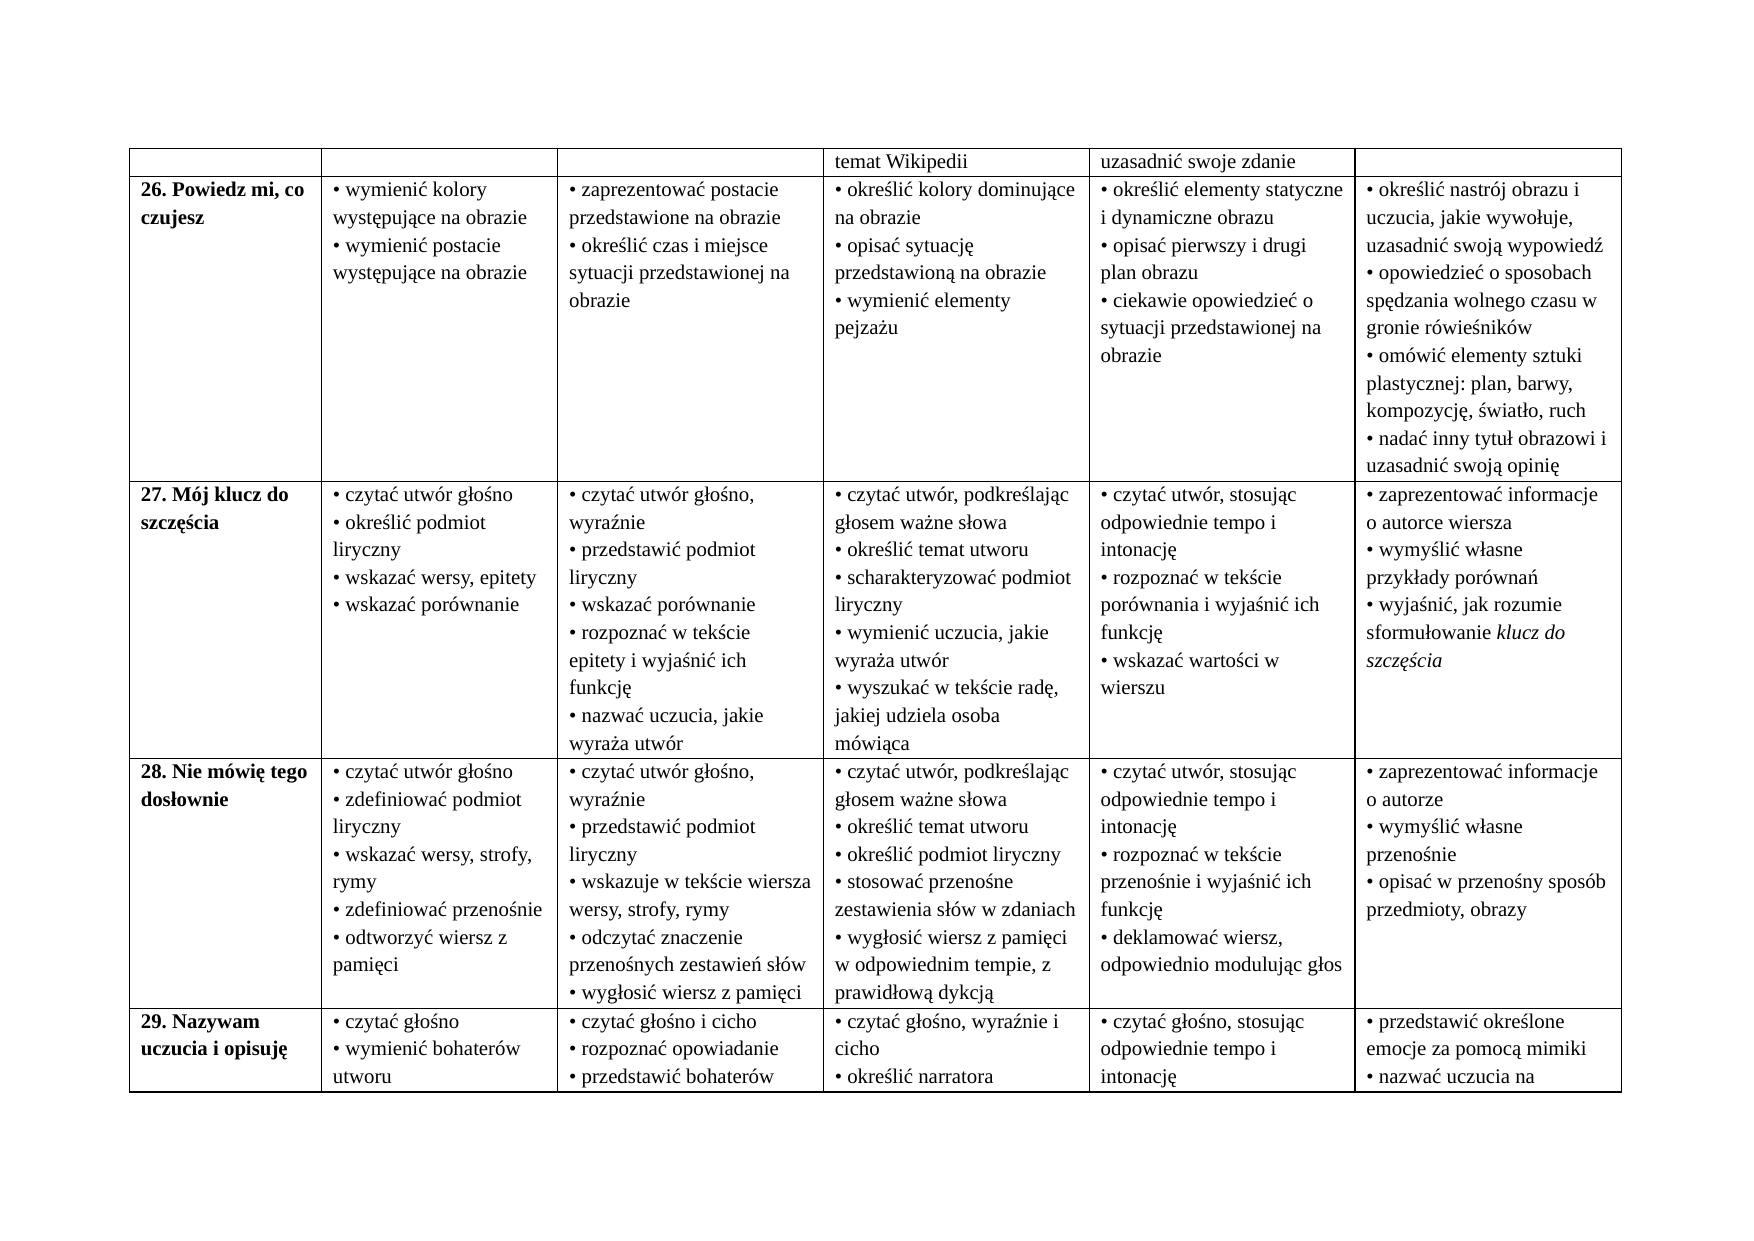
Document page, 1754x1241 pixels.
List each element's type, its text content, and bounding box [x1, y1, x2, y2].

table_cell • wymienić kolory występujące na obrazie • wymienić postacie występujące na obrazie [322, 177, 557, 481]
table_cell 27. Mój klucz do szczęścia [130, 482, 321, 758]
table_cell • czytać głośno, stosując odpowiednie tempo i intonację [1090, 1009, 1354, 1091]
table_cell • zaprezentować informacje o autorce wiersza • wymyślić własne przykłady porównań • wyjaśnić, jak rozumie sformułowanie klucz do szczęścia [1356, 482, 1621, 758]
table_cell • określić kolory dominujące na obrazie • opisać sytuację przedstawioną na obrazie • wymienić elementy pejzażu [824, 177, 1089, 481]
table_cell [322, 149, 557, 176]
table_cell • czytać utwór, stosując odpowiednie tempo i intonację • rozpoznać w tekście porównania i wyjaśnić ich funkcję • wskazać wartości w wierszu [1090, 482, 1354, 758]
table_cell • czytać utwór głośno • zdefiniować podmiot liryczny • wskazać wersy, strofy, rymy • zdefiniować przenośnie • odtworzyć wiersz z pamięci [322, 759, 557, 1007]
table_cell • zaprezentować informacje o autorze • wymyślić własne przenośnie • opisać w przenośny sposób przedmioty, obrazy [1356, 759, 1621, 1007]
table_cell [558, 149, 823, 176]
table_cell • określić nastrój obrazu i uczucia, jakie wywołuje, uzasadnić swoją wypowiedź • opowiedzieć o sposobach spędzania wolnego czasu w gronie rówieśników • omówić elementy sztuki plastycznej: plan, barwy, kompozycję, światło, ruch • nadać inny tytuł obrazowi i uzasadnić swoją opinię [1356, 177, 1621, 481]
table_cell • czytać utwór głośno, wyraźnie • przedstawić podmiot liryczny • wskazać porównanie • rozpoznać w tekście epitety i wyjaśnić ich funkcję • nazwać uczucia, jakie wyraża utwór [558, 482, 823, 758]
table_cell • czytać utwór głośno, wyraźnie • przedstawić podmiot liryczny • wskazuje w tekście wiersza wersy, strofy, rymy • odczytać znaczenie przenośnych zestawień słów • wygłosić wiersz z pamięci [558, 759, 823, 1007]
table_cell [130, 149, 321, 176]
table_cell 28. Nie mówię tego dosłownie [130, 759, 321, 1007]
table_cell • zaprezentować postacie przedstawione na obrazie • określić czas i miejsce sytuacji przedstawionej na obrazie [558, 177, 823, 481]
table_cell • czytać głośno i cicho • rozpoznać opowiadanie • przedstawić bohaterów [558, 1009, 823, 1091]
table_cell • czytać utwór, stosując odpowiednie tempo i intonację • rozpoznać w tekście przenośnie i wyjaśnić ich funkcję • deklamować wiersz, odpowiednio modulując głos [1090, 759, 1354, 1007]
table_cell • określić elementy statyczne i dynamiczne obrazu • opisać pierwszy i drugi plan obrazu • ciekawie opowiedzieć o sytuacji przedstawionej na obrazie [1090, 177, 1354, 481]
table_cell 29. Nazywam uczucia i opisuję [130, 1009, 321, 1091]
table_cell • czytać utwór, podkreślając głosem ważne słowa • określić temat utworu • scharakteryzować podmiot liryczny • wymienić uczucia, jakie wyraża utwór • wyszukać w tekście radę, jakiej udziela osoba mówiąca [824, 482, 1089, 758]
table_cell [1356, 149, 1621, 176]
table_cell 26. Powiedz mi, co czujesz [130, 177, 321, 481]
table_cell • czytać głośno • wymienić bohaterów utworu [322, 1009, 557, 1091]
table_cell • czytać głośno, wyraźnie i cicho • określić narratora [824, 1009, 1089, 1091]
table_cell uzasadnić swoje zdanie [1090, 149, 1354, 176]
table_cell • czytać utwór, podkreślając głosem ważne słowa • określić temat utworu • określić podmiot liryczny • stosować przenośne zestawienia słów w zdaniach • wygłosić wiersz z pamięci w odpowiednim tempie, z prawidłową dykcją [824, 759, 1089, 1007]
table_cell • przedstawić określone emocje za pomocą mimiki • nazwać uczucia na [1356, 1009, 1621, 1091]
table_cell • czytać utwór głośno • określić podmiot liryczny • wskazać wersy, epitety • wskazać porównanie [322, 482, 557, 758]
table_cell temat Wikipedii [824, 149, 1089, 176]
